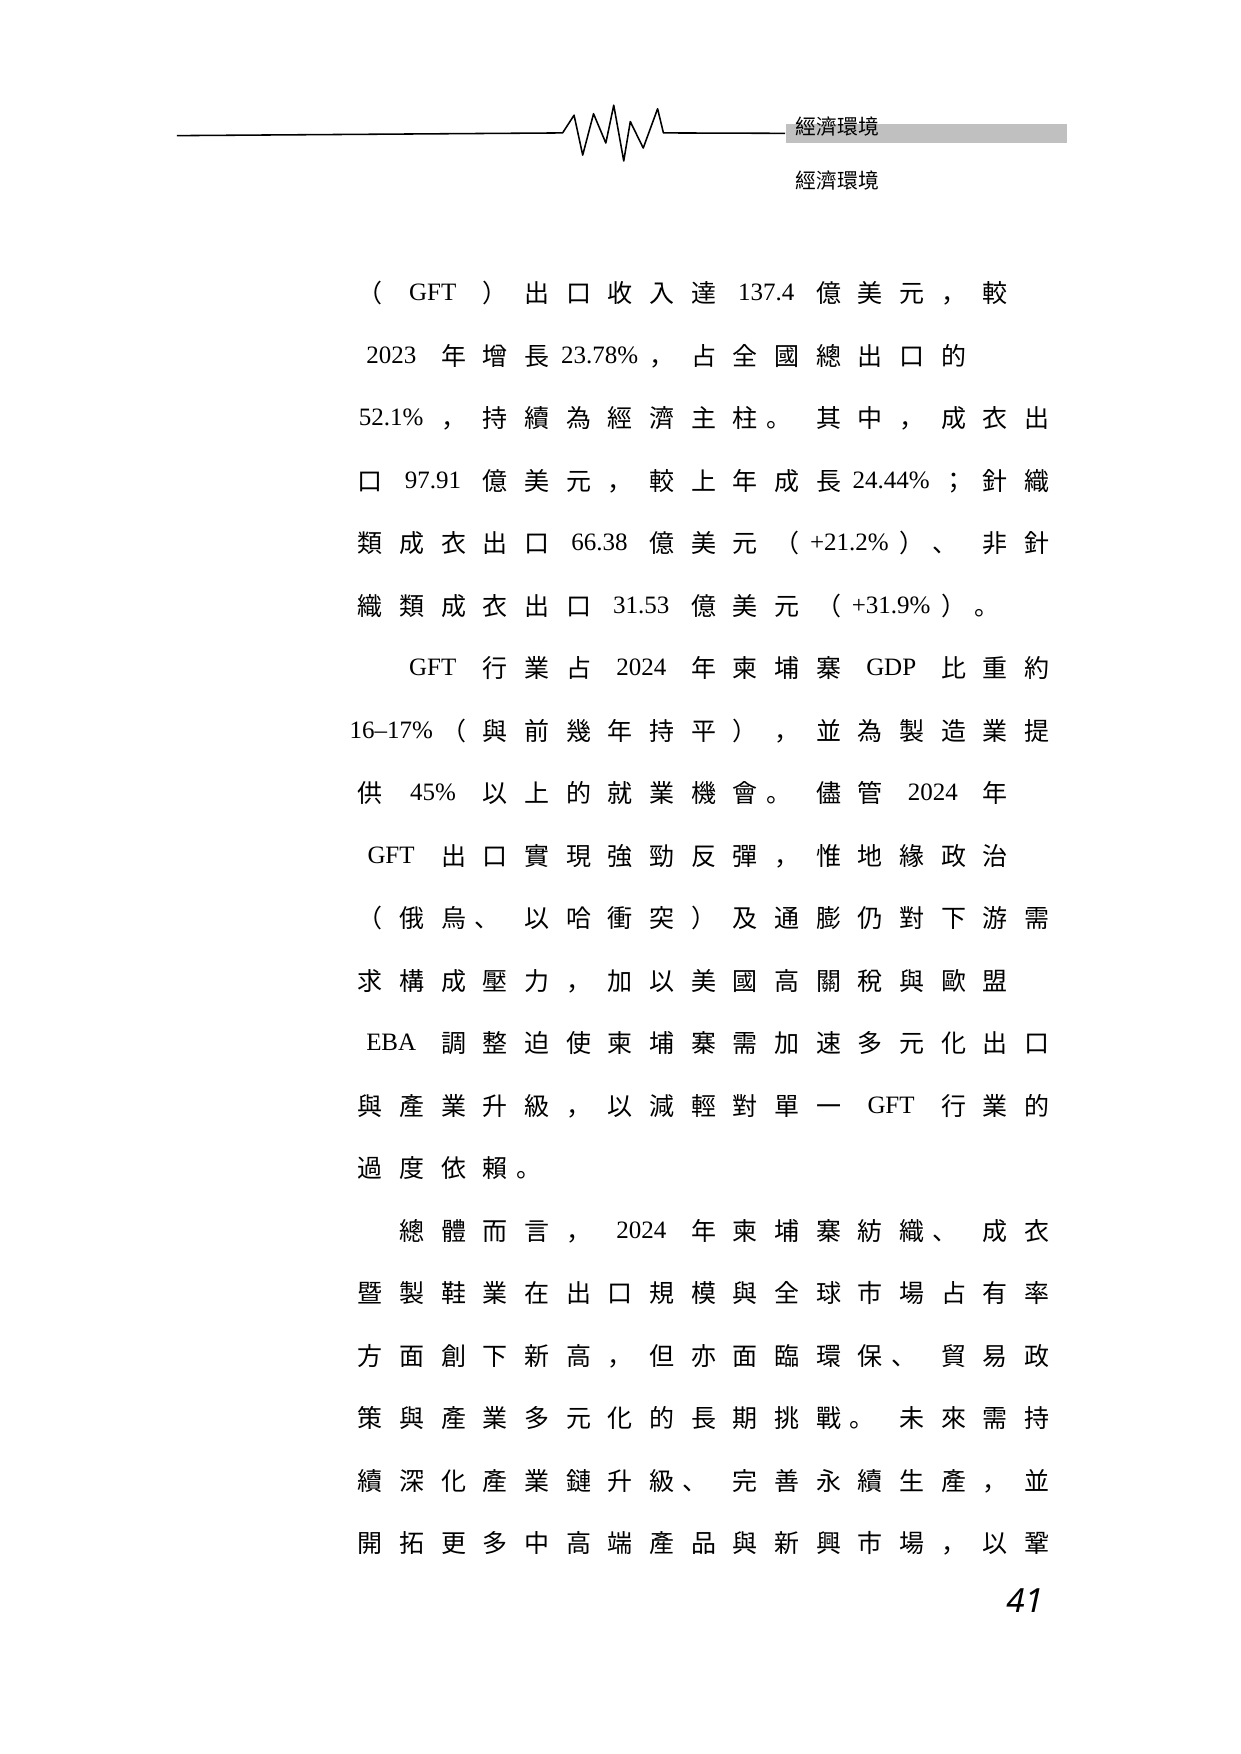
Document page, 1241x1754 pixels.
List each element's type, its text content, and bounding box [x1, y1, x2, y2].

text 總體而言，2024年柬埔寨紡織、成衣暨製鞋業在出口規模與全球市場占有率方面創下新高，但亦面臨環保、貿易政策與產業多元化的長期挑戰。未來需持續深化產業鏈升級、完善永續生產，並開拓更多中高端產品與新興市場，以鞏 [330, 1188, 1058, 1563]
text （GFT）出口收入達137.4億美元，較2023年增長23.78%，占全國總出口的52.1%，持續為經濟主柱。其中，成衣出口97.91億美元，較上年成長24.44%；針織類成衣出口66.38億美元（+21.2%）、非針織類成衣出口31.53億美元（+31.9%）。 [330, 250, 1058, 625]
text GFT行業占2024年柬埔寨GDP比重約16–17%（與前幾年持平），並為製造業提供45%以上的就業機會。儘管2024年GFT出口實現強勁反彈，惟地緣政治（俄烏、以哈衝突）及通膨仍對下游需求構成壓力，加以美國高關稅與歐盟EBA調整迫使柬埔寨需加速多元化出口與產業升級，以減輕對單一GFT行業的過度依賴。 [330, 625, 1058, 1188]
